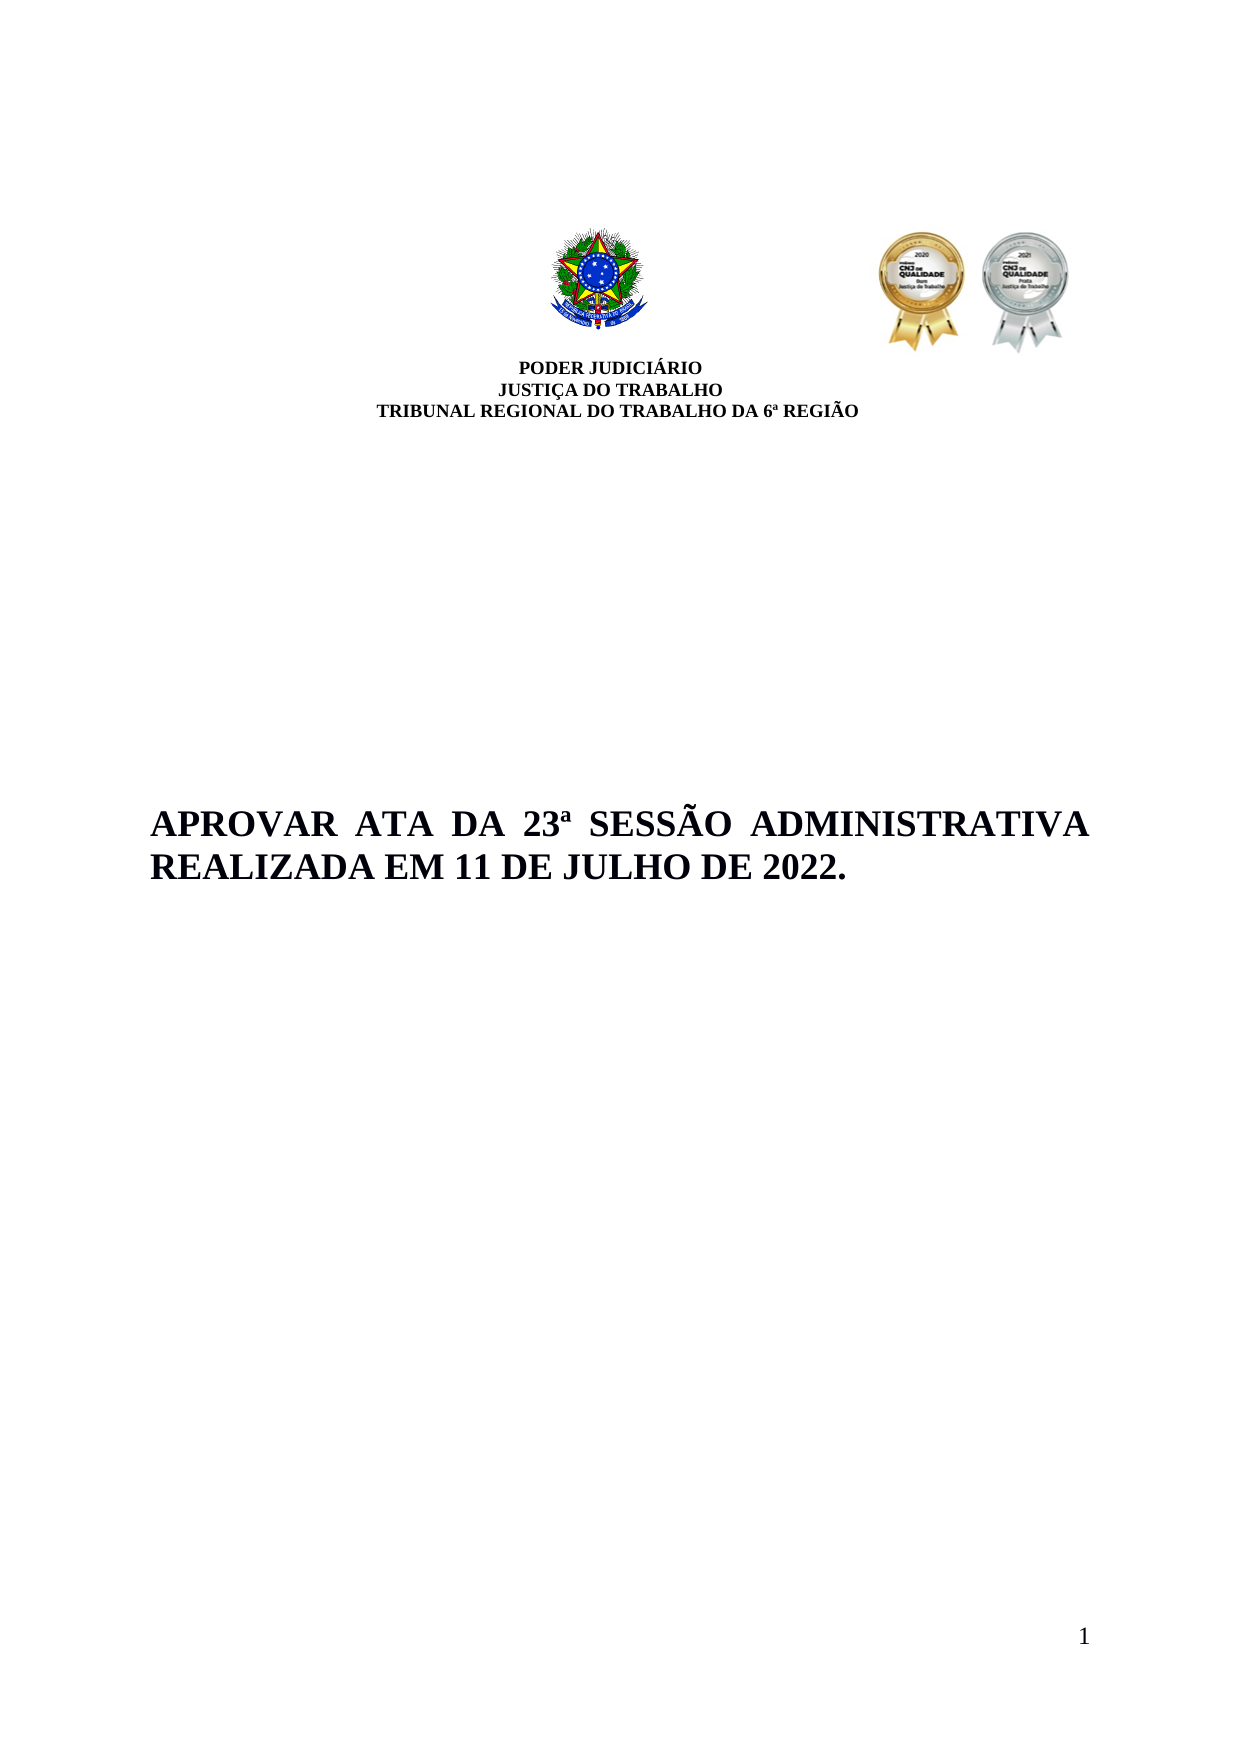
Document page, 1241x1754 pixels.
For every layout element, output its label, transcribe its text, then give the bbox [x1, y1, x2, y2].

text APROVAR ATA DA 23ª SESSÃO ADMINISTRATIVA REALIZADA EM 11 DE JULHO DE 2022. [150, 802, 1090, 888]
